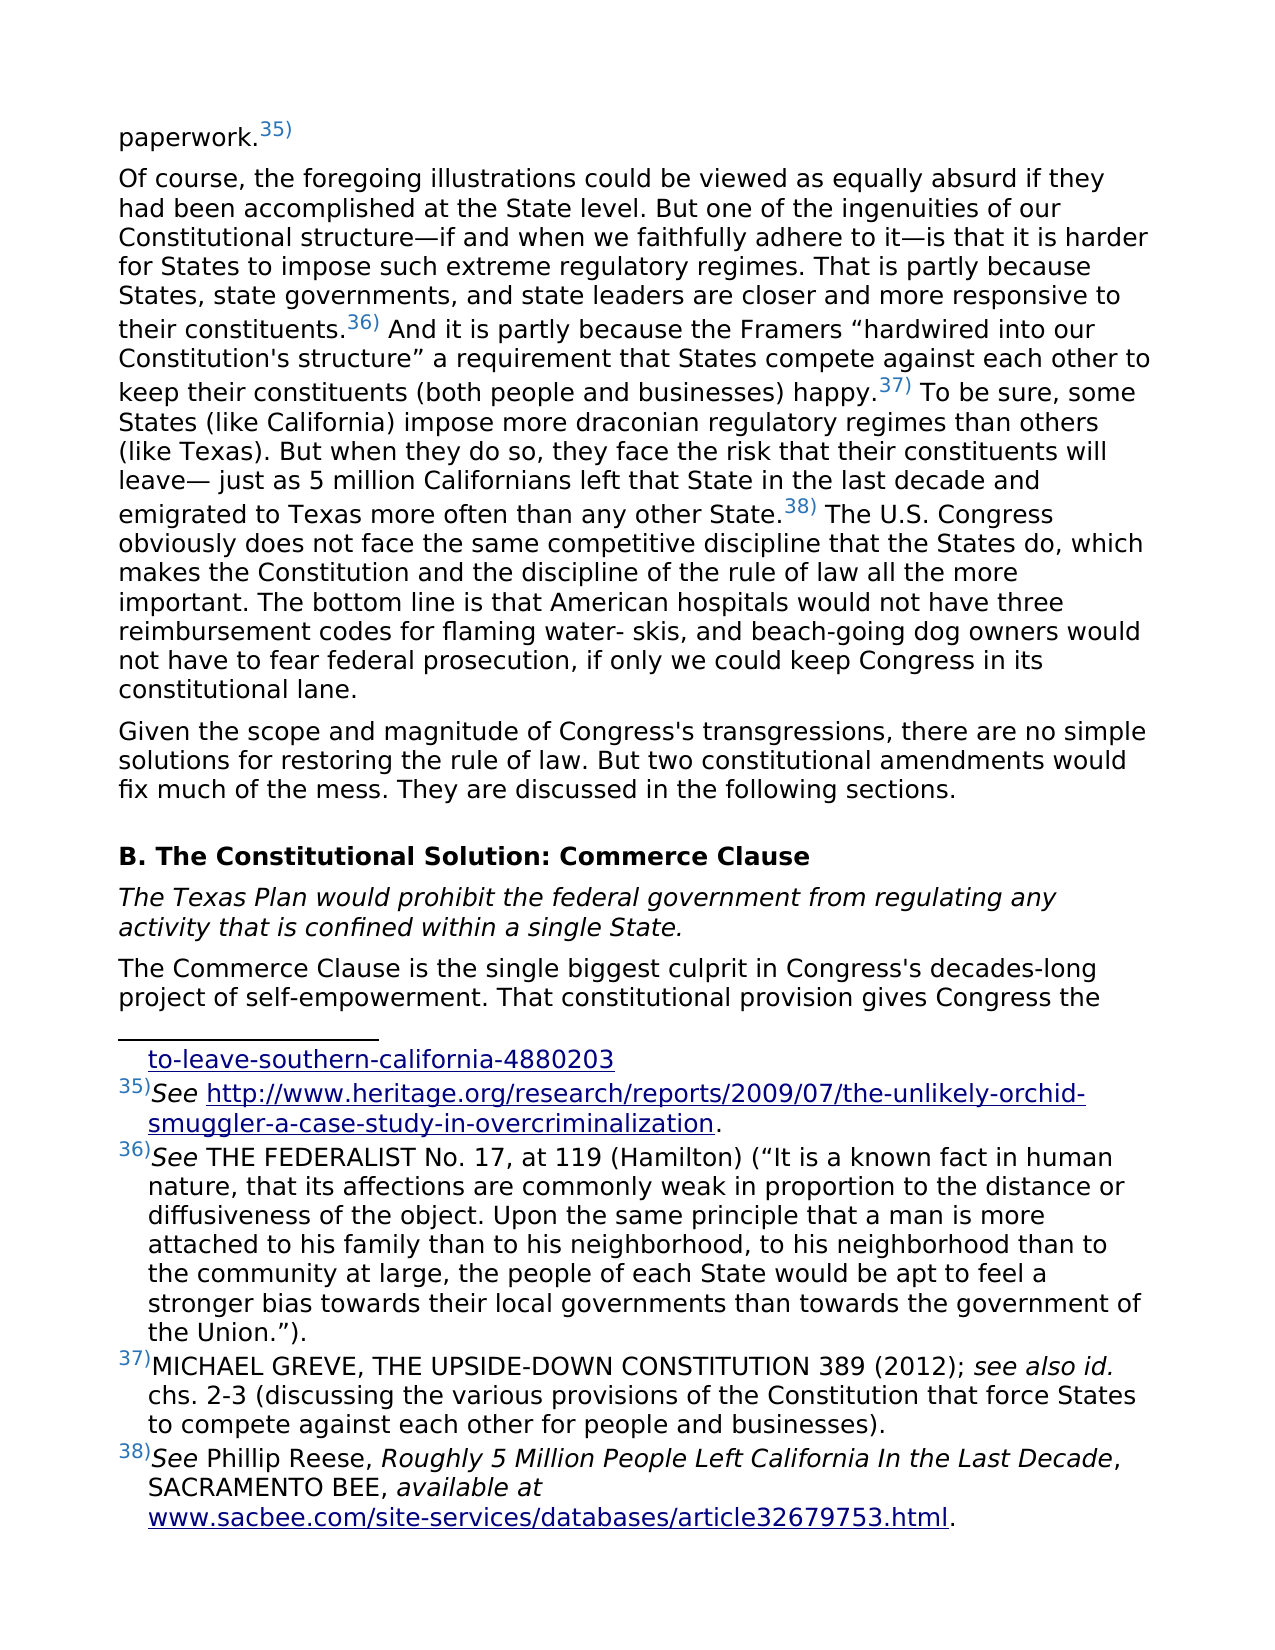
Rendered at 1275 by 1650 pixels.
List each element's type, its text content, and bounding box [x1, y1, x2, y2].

text See Phillip Reese, Roughly 5 Million People Left California In the Last Decade, SACRAMENTO BEE, available at www.sacbee.com/site-services/databases/article32679753.html. [118, 1439, 1157, 1532]
text While States used to have regulatory power over livestock, armed federal agents now conduct pre-dawn raids to enforce federal prohibitions on unpasteurized milk. While States used to have regulatory power over fishing, federal law now regulates down to the tenth of the inch the minimum size of fish that anglers can keep. While States used to have regulatory power over canals, the federal government now wants to make ponds and ditches on private property part of the “waters of the United States.” While States have regulated healthcare at least since Pennsylvania chartered Benjamin Franklin's hospital in 1751, healthcare now has been overwhelmed by the federal Obamacare law, which increased “the number of federally mandated categories of illness and injury for which hospitals may claim reimbursement . . . from 18,000 to 140,000. There are [now] nine codes relating to injuries caused by parrots, and three relating to burns from flaming water-skis.” And while the Constitution reserved to the States the power to prosecute all but three specific crimes, federal law now imposes thousands of criminal penalties for every imaginable offense—ranging from feeding killer whales and failing to fix an overflowing toilet, to letting a dog off its leash at the beach and importing flowers without federally mandated paperwork. [118, 118, 1157, 152]
text to-leave-southern-california-4880203 [118, 1046, 1157, 1075]
text Given the scope and magnitude of Congress's transgressions, there are no simple solutions for restoring the rule of law. But two constitutional amendments would fix much of the mess. They are discussed in the following sections. [118, 717, 1157, 804]
text The Texas Plan would prohibit the federal government from regulating any activity that is confined within a single State. [118, 883, 1157, 942]
text See http://www.heritage.org/research/reports/2009/07/the-unlikely-orchid-smuggler-a-case-study-in-overcriminalization. [118, 1075, 1157, 1138]
text MICHAEL GREVE, THE UPSIDE-DOWN CONSTITUTION 389 (2012); see also id. chs. 2-3 (discussing the various provisions of the Constitution that force States to compete against each other for people and businesses). [118, 1347, 1157, 1439]
text See THE FEDERALIST No. 17, at 119 (Hamilton) (“It is a known fact in human nature, that its affections are commonly weak in proportion to the distance or diffusiveness of the object. Upon the same principle that a man is more attached to his family than to his neighborhood, to his neighborhood than to the community at large, the people of each State would be apt to feel a stronger bias towards their local governments than towards the government of the Union.”). [118, 1138, 1157, 1347]
subtitle B. The Constitutional Solution: Commerce Clause [118, 842, 1157, 871]
text Of course, the foregoing illustrations could be viewed as equally absurd if they had been accomplished at the State level. But one of the ingenuities of our Constitutional structure—if and when we faithfully adhere to it—is that it is harder for States to impose such extreme regulatory regimes. That is partly because States, state governments, and state leaders are closer and more responsive to their constituents. And it is partly because the Framers “hardwired into our Constitution's structure” a requirement that States compete against each other to keep their constituents (both people and businesses) happy. To be sure, some States (like California) impose more draconian regulatory regimes than others (like Texas). But when they do so, they face the risk that their constituents will leave— just as 5 million Californians left that State in the last decade and emigrated to Texas more often than any other State. The U.S. Congress obviously does not face the same competitive discipline that the States do, which makes the Constitution and the discipline of the rule of law all the more important. The bottom line is that American hospitals would not have three reimbursement codes for flaming water- skis, and beach-going dog owners would not have to fear federal prosecution, if only we could keep Congress in its constitutional lane. [118, 165, 1157, 704]
text The Commerce Clause is the single biggest culprit in Congress's decades-long project of self-empowerment. That constitutional provision gives Congress the [118, 954, 1157, 1013]
